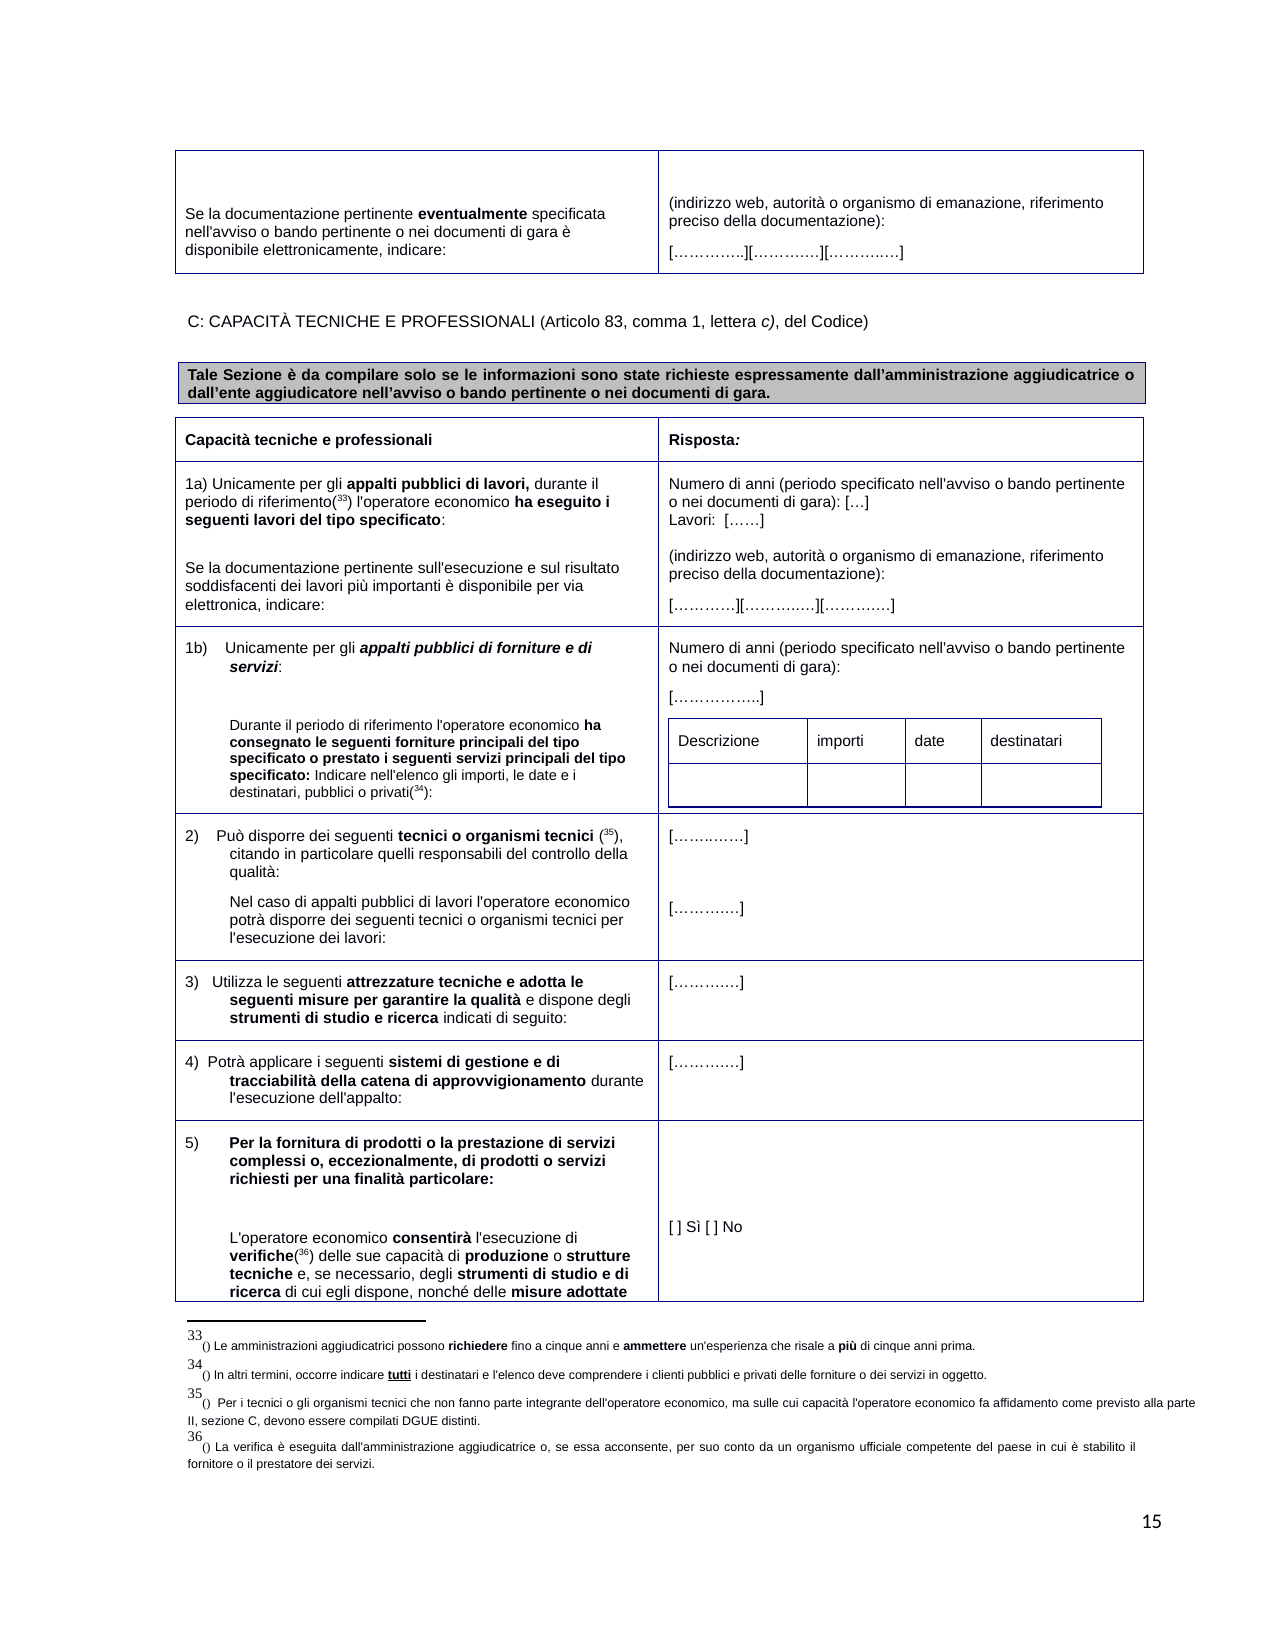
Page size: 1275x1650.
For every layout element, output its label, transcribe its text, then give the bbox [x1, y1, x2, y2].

table_header Risposta: [659, 418, 1143, 461]
table_cell [……….…] [659, 961, 1143, 1040]
table_cell Numero di anni (periodo specificato nell'avviso o bando pertinente o nei documenti di gara): […] Lavori: [……] (indirizzo web, autorità o organismo di emanazione, riferimento preciso della documentazione): […………][………..…][……….…] [659, 462, 1143, 626]
table_cell 4) Potrà applicare i seguenti sistemi di gestione e di tracciabilità della catena di approvvigionamento durante l'esecuzione dell'appalto: [176, 1041, 658, 1120]
table_cell 1a) Unicamente per gli appalti pubblici di lavori, durante il periodo di riferimento() l'operatore economico ha eseguito i seguenti lavori del tipo specificato: Se la documentazione pertinente sull'esecuzione e sul risultato soddisfacenti dei lavori più importanti è disponibile per via elettronica, indicare: [176, 462, 658, 626]
table_header destinatari [982, 719, 1101, 762]
table_header Capacità tecniche e professionali [176, 418, 658, 461]
table_header importi [808, 719, 905, 762]
table_cell 2) Può disporre dei seguenti tecnici o organismi tecnici (), citando in particolare quelli responsabili del controllo della qualità: Nel caso di appalti pubblici di lavori l'operatore economico potrà disporre dei seguenti tecnici o organismi tecnici per l'esecuzione dei lavori: [176, 814, 658, 959]
table_cell Se la documentazione pertinente eventualmente specificata nell'avviso o bando pertinente o nei documenti di gara è disponibile elettronicamente, indicare: [176, 151, 658, 273]
table_cell [……….…] [659, 1041, 1143, 1120]
table_header Descrizione [669, 719, 807, 762]
table_cell [906, 764, 981, 806]
table_cell [669, 764, 807, 806]
table_cell Numero di anni (periodo specificato nell'avviso o bando pertinente o nei documenti di gara): [……………..] [659, 627, 1143, 813]
title C: Capacità tecniche e professionali (Articolo 83, comma 1, lettera c), del Codice) [187, 311, 1137, 331]
table_header date [906, 719, 981, 762]
table_cell [……..……] [……….…] [659, 814, 1143, 959]
table_cell 5) Per la fornitura di prodotti o la prestazione di servizi complessi o, eccezionalmente, di prodotti o servizi richiesti per una finalità particolare: L'operatore economico consentirà l'esecuzione di verifiche() delle sue capacità di produzione o strutture tecniche e, se necessario, degli strumenti di studio e di ricerca di cui egli dispone, nonché delle misure adottate [176, 1121, 658, 1301]
table_cell 1b) Unicamente per gli appalti pubblici di forniture e di servizi: Durante il periodo di riferimento l'operatore economico ha consegnato le seguenti forniture principali del tipo specificato o prestato i seguenti servizi principali del tipo specificato: Indicare nell'elenco gli importi, le date e i destinatari, pubblici o privati(): [176, 627, 658, 813]
table_cell 3) Utilizza le seguenti attrezzature tecniche e adotta le seguenti misure per garantire la qualità e dispone degli strumenti di studio e ricerca indicati di seguito: [176, 961, 658, 1040]
table_cell [982, 764, 1101, 806]
table_cell [808, 764, 905, 806]
text Tale Sezione è da compilare solo se le informazioni sono state richieste espressamente dall’amministrazione aggiudicatrice o dall’ente aggiudicatore nell’avviso o bando pertinente o nei documenti di gara. [179, 363, 1145, 403]
table_cell (indirizzo web, autorità o organismo di emanazione, riferimento preciso della documentazione): […………..][……….…][………..…] [659, 151, 1143, 273]
table_cell [ ] Sì [ ] No [659, 1121, 1143, 1301]
